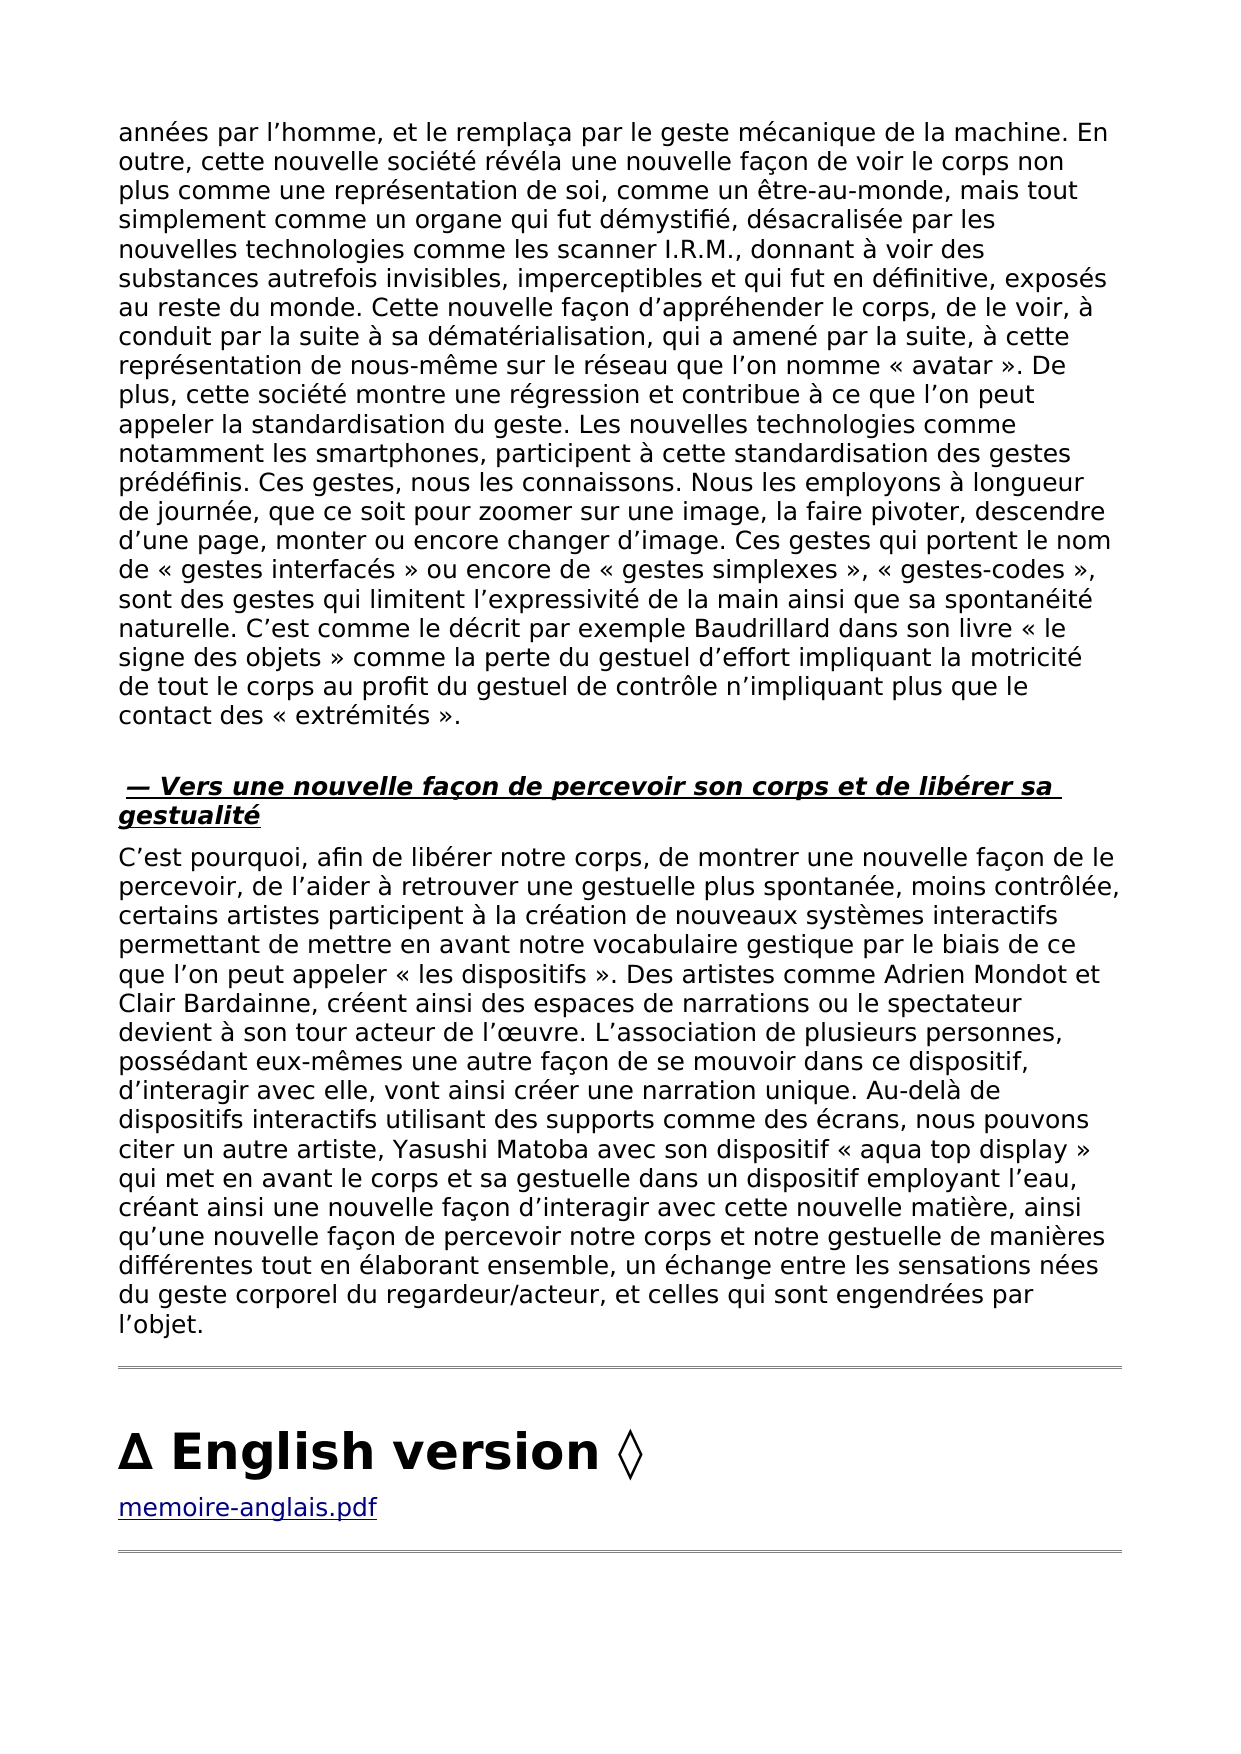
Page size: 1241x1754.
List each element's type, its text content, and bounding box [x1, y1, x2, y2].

text C’est pourquoi, afin de libérer notre corps, de montrer une nouvelle façon de le percevoir, de l’aider à retrouver une gestuelle plus spontanée, moins contrôlée, certains artistes participent à la création de nouveaux systèmes interactifs permettant de mettre en avant notre vocabulaire gestique par le biais de ce que l’on peut appeler « les dispositifs ». Des artistes comme Adrien Mondot et Clair Bardainne, créent ainsi des espaces de narrations ou le spectateur devient à son tour acteur de l’œuvre. L’association de plusieurs personnes, possédant eux-mêmes une autre façon de se mouvoir dans ce dispositif, d’interagir avec elle, vont ainsi créer une narration unique. Au-delà de dispositifs interactifs utilisant des supports comme des écrans, nous pouvons citer un autre artiste, Yasushi Matoba avec son dispositif « aqua top display » qui met en avant le corps et sa gestuelle dans un dispositif employant l’eau, créant ainsi une nouvelle façon d’interagir avec cette nouvelle matière, ainsi qu’une nouvelle façon de percevoir notre corps et notre gestuelle de manières différentes tout en élaborant ensemble, un échange entre les sensations nées du geste corporel du regardeur/acteur, et celles qui sont engendrées par l’objet. [118, 843, 1122, 1339]
text années par l’homme, et le remplaça par le geste mécanique de la machine. En outre, cette nouvelle société révéla une nouvelle façon de voir le corps non plus comme une représentation de soi, comme un être-au-monde, mais tout simplement comme un organe qui fut démystifié, désacralisée par les nouvelles technologies comme les scanner I.R.M., donnant à voir des substances autrefois invisibles, imperceptibles et qui fut en définitive, exposés au reste du monde. Cette nouvelle façon d’appréhender le corps, de le voir, à conduit par la suite à sa dématérialisation, qui a amené par la suite, à cette représentation de nous-même sur le réseau que l’on nomme « avatar ». De plus, cette société montre une régression et contribue à ce que l’on peut appeler la standardisation du geste. Les nouvelles technologies comme notamment les smartphones, participent à cette standardisation des gestes prédéfinis. Ces gestes, nous les connaissons. Nous les employons à longueur de journée, que ce soit pour zoomer sur une image, la faire pivoter, descendre d’une page, monter ou encore changer d’image. Ces gestes qui portent le nom de « gestes interfacés » ou encore de « gestes simplexes », « gestes-codes », sont des gestes qui limitent l’expressivité de la main ainsi que sa spontanéité naturelle. C’est comme le décrit par exemple Baudrillard dans son livre « le signe des objets » comme la perte du gestuel d’effort impliquant la motricité de tout le corps au profit du gestuel de contrôle n’impliquant plus que le contact des « extrémités ». [118, 118, 1122, 731]
subtitle ∆ English version ◊ [118, 1423, 1122, 1481]
text memoire-anglais.pdf [118, 1493, 1122, 1523]
text — Vers une nouvelle façon de percevoir son corps et de libérer sa gestualité [118, 743, 1122, 831]
